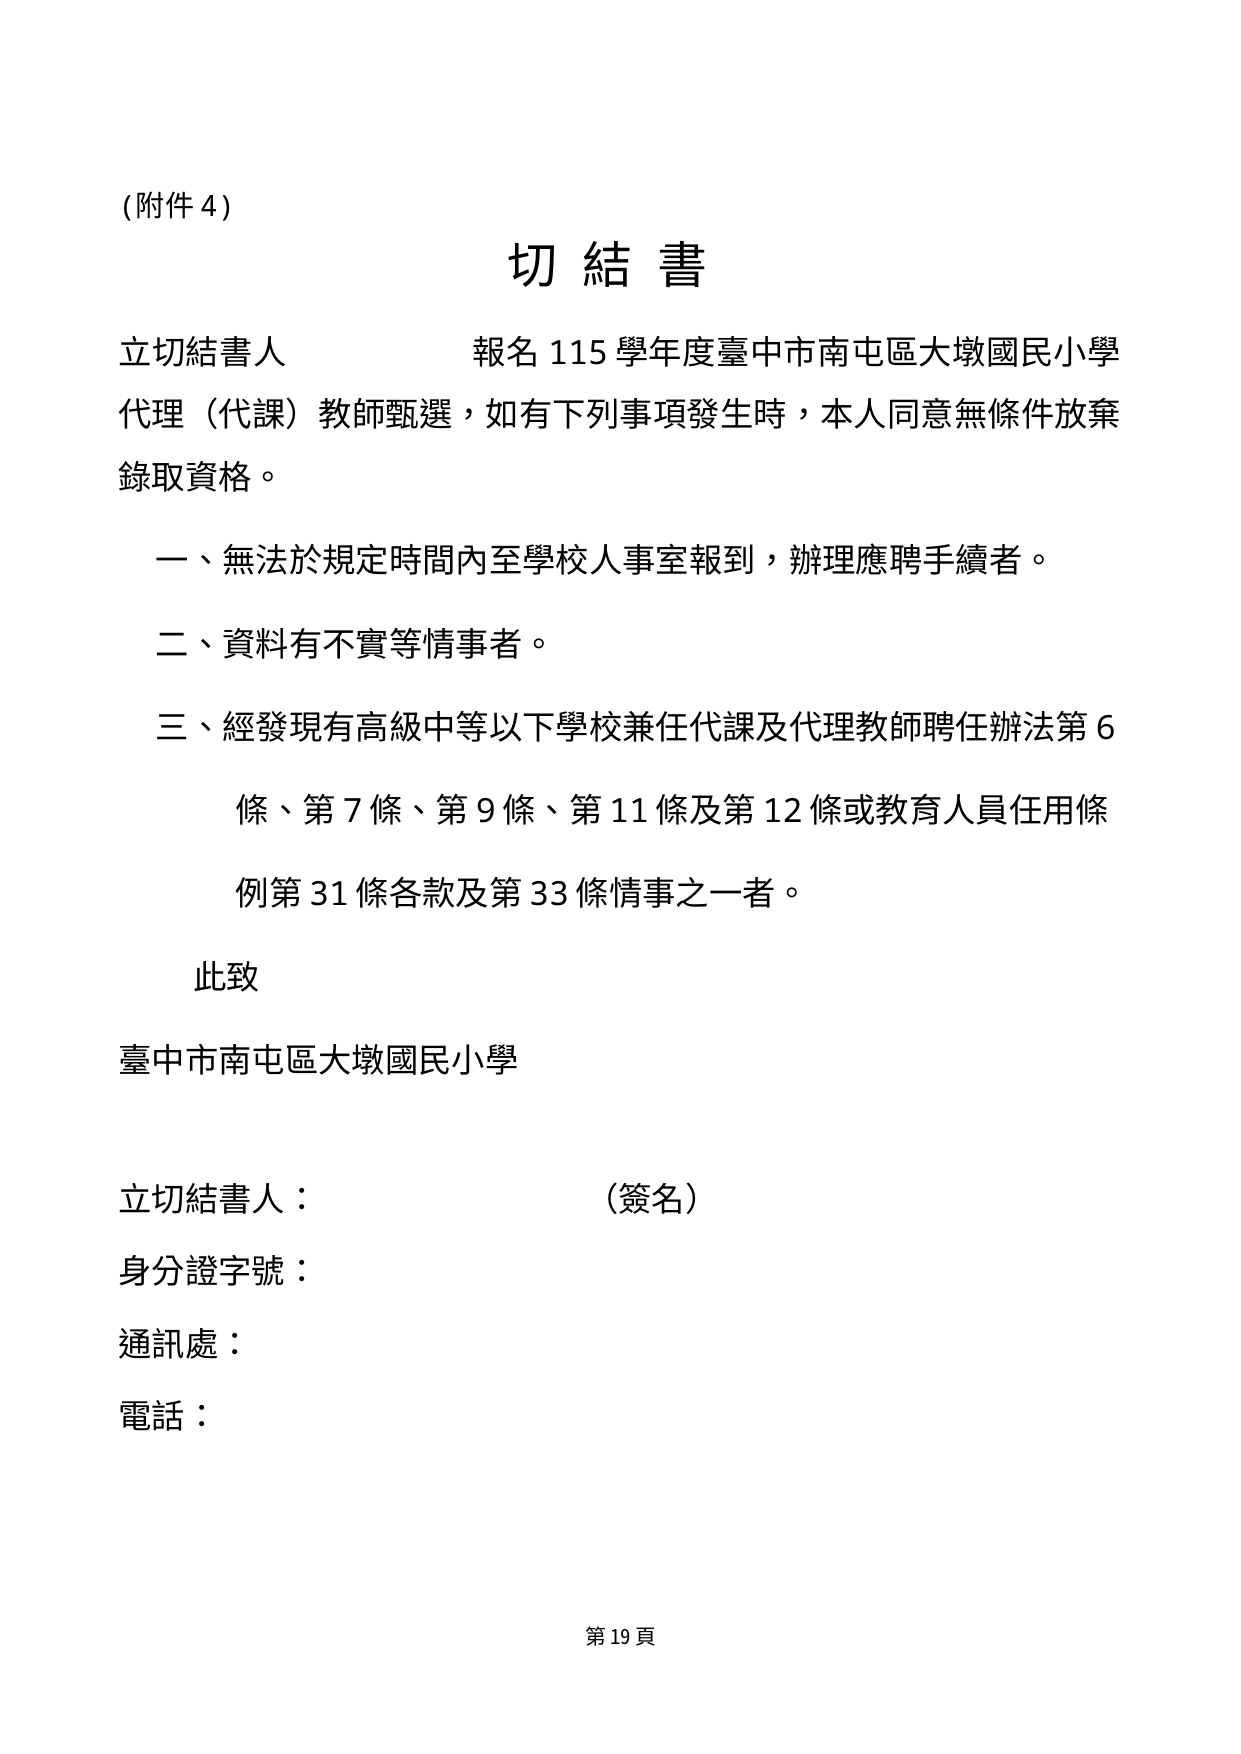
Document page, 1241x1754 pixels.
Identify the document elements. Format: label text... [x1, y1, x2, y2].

text 切 結 書 [118, 225, 1122, 298]
text 身分證字號： [118, 1245, 1122, 1293]
text 通訊處： [118, 1317, 1122, 1366]
text 立切結書人 報名115學年度臺中市南屯區大墩國民小學代理（代課）教師甄選，如有下列事項發生時，本人同意無條件放棄錄取資格。 [118, 308, 1122, 496]
text 此致 [118, 933, 1122, 996]
list 一、無法於規定時間內至學校人事室報到，辦理應聘手續者。 [156, 516, 1122, 579]
text 電話： [118, 1389, 1122, 1438]
list 三、經發現有高級中等以下學校兼任代課及代理教師聘任辦法第6 [156, 683, 1122, 746]
text (附件4) [118, 183, 1122, 225]
list 例第31條各款及第33條情事之一者。 [156, 850, 1122, 912]
text 立切結書人： （簽名） [118, 1173, 1122, 1221]
list 條、第7條、第9條、第11條及第12條或教育人員任用條 [156, 766, 1122, 829]
text 臺中市南屯區大墩國民小學 [118, 1016, 1122, 1079]
list 二、資料有不實等情事者。 [156, 600, 1122, 662]
